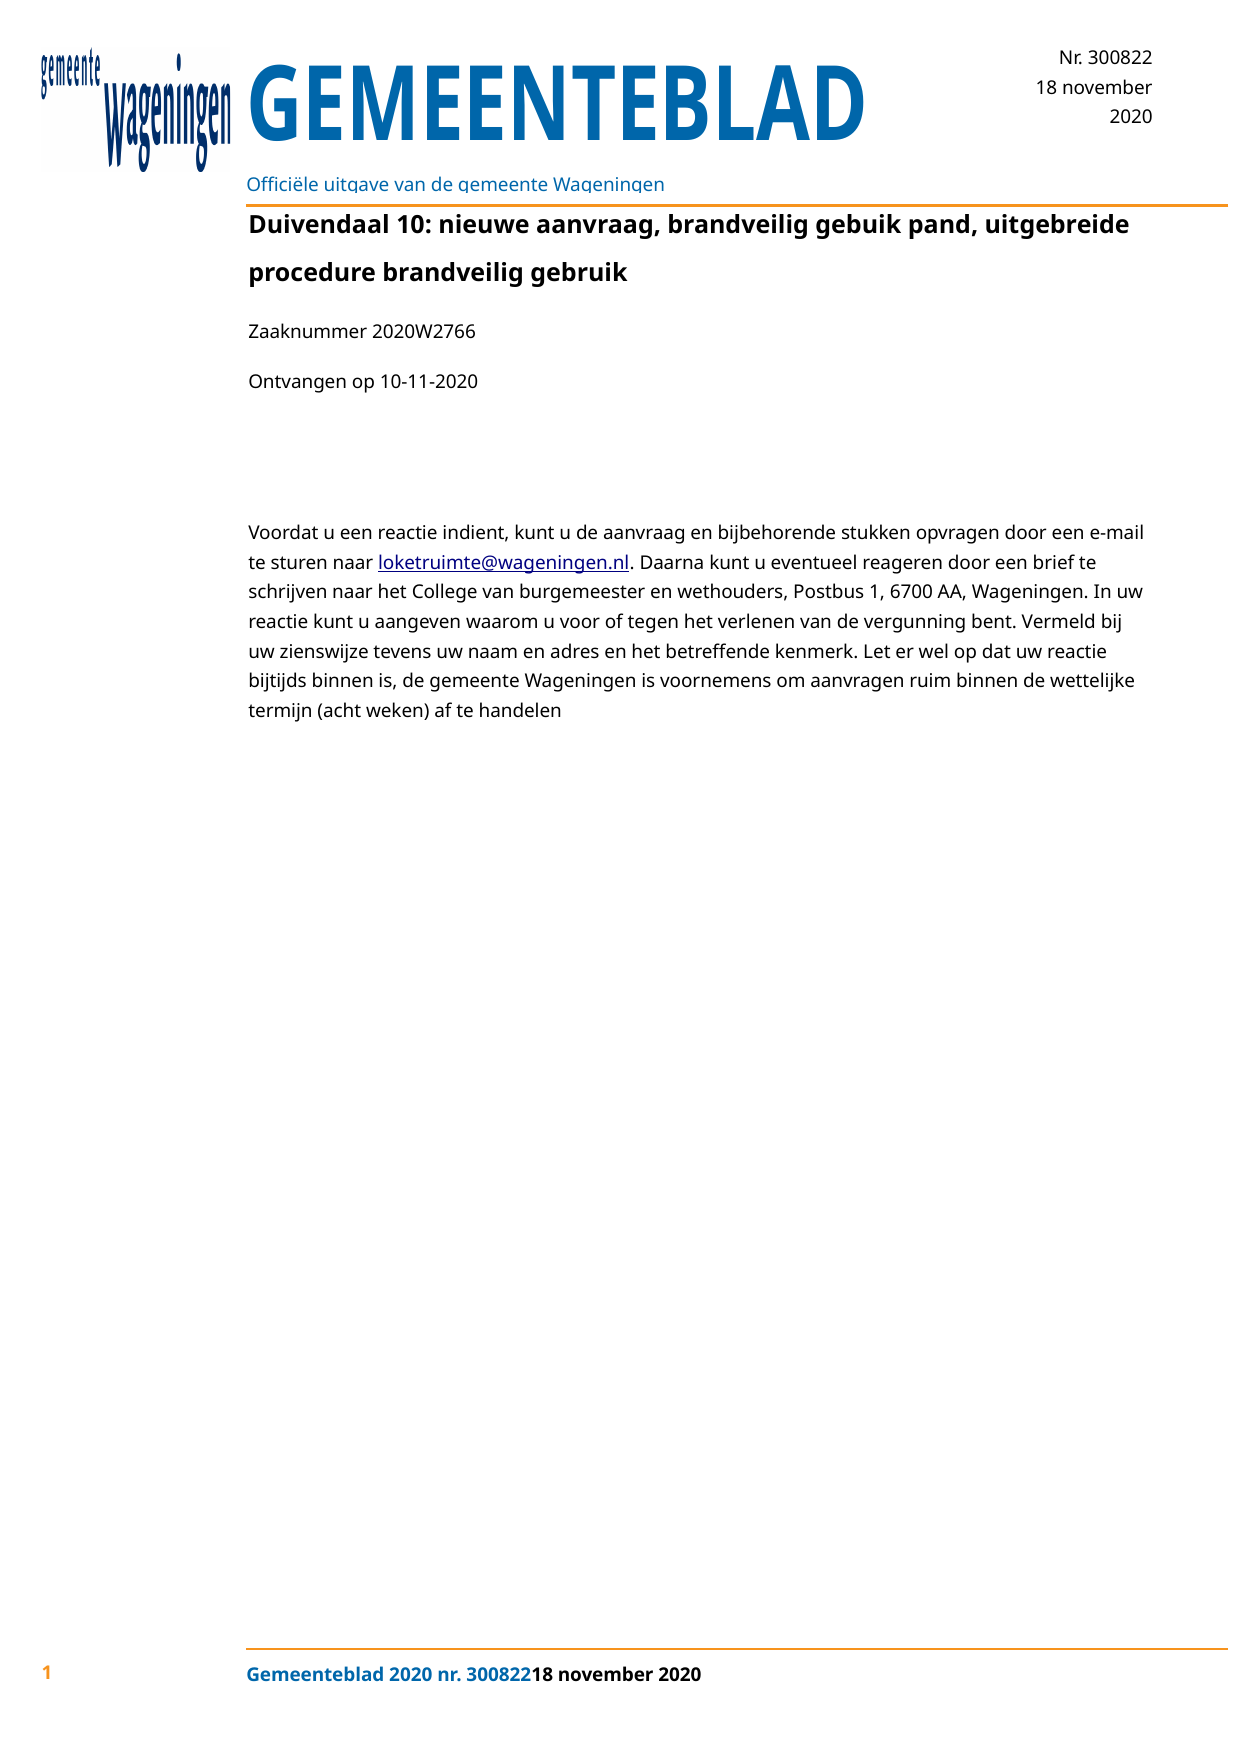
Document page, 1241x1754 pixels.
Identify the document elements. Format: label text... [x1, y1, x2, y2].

text Voordat u een reactie indient, kunt u de aanvraag en bijbehorende stukken opvragen door een e-mail te sturen naar loketruimte@wageningen.nl. Daarna kunt u eventueel reageren door een brief te schrijven naar het College van burgemeester en wethouders, Postbus 1, 6700 AA, Wageningen. In uw reactie kunt u aangeven waarom u voor of tegen het verlenen van de vergunning bent. Vermeld bij uw zienswijze tevens uw naam en adres en het betreffende kenmerk. Let er wel op dat uw reactie bijtijds binnen is, de gemeente Wageningen is voornemens om aanvragen ruim binnen de wettelijke termijn (acht weken) af te handelen [248, 519, 1152, 723]
text Ontvangen op 10-11-2020 [248, 368, 1152, 394]
text Zaaknummer 2020W2766 [248, 318, 1152, 344]
text Duivendaal 10: nieuwe aanvraag, brandveilig gebuik pand, uitgebreide procedure brandveilig gebruik [248, 207, 1152, 288]
picture [41, 47, 231, 172]
